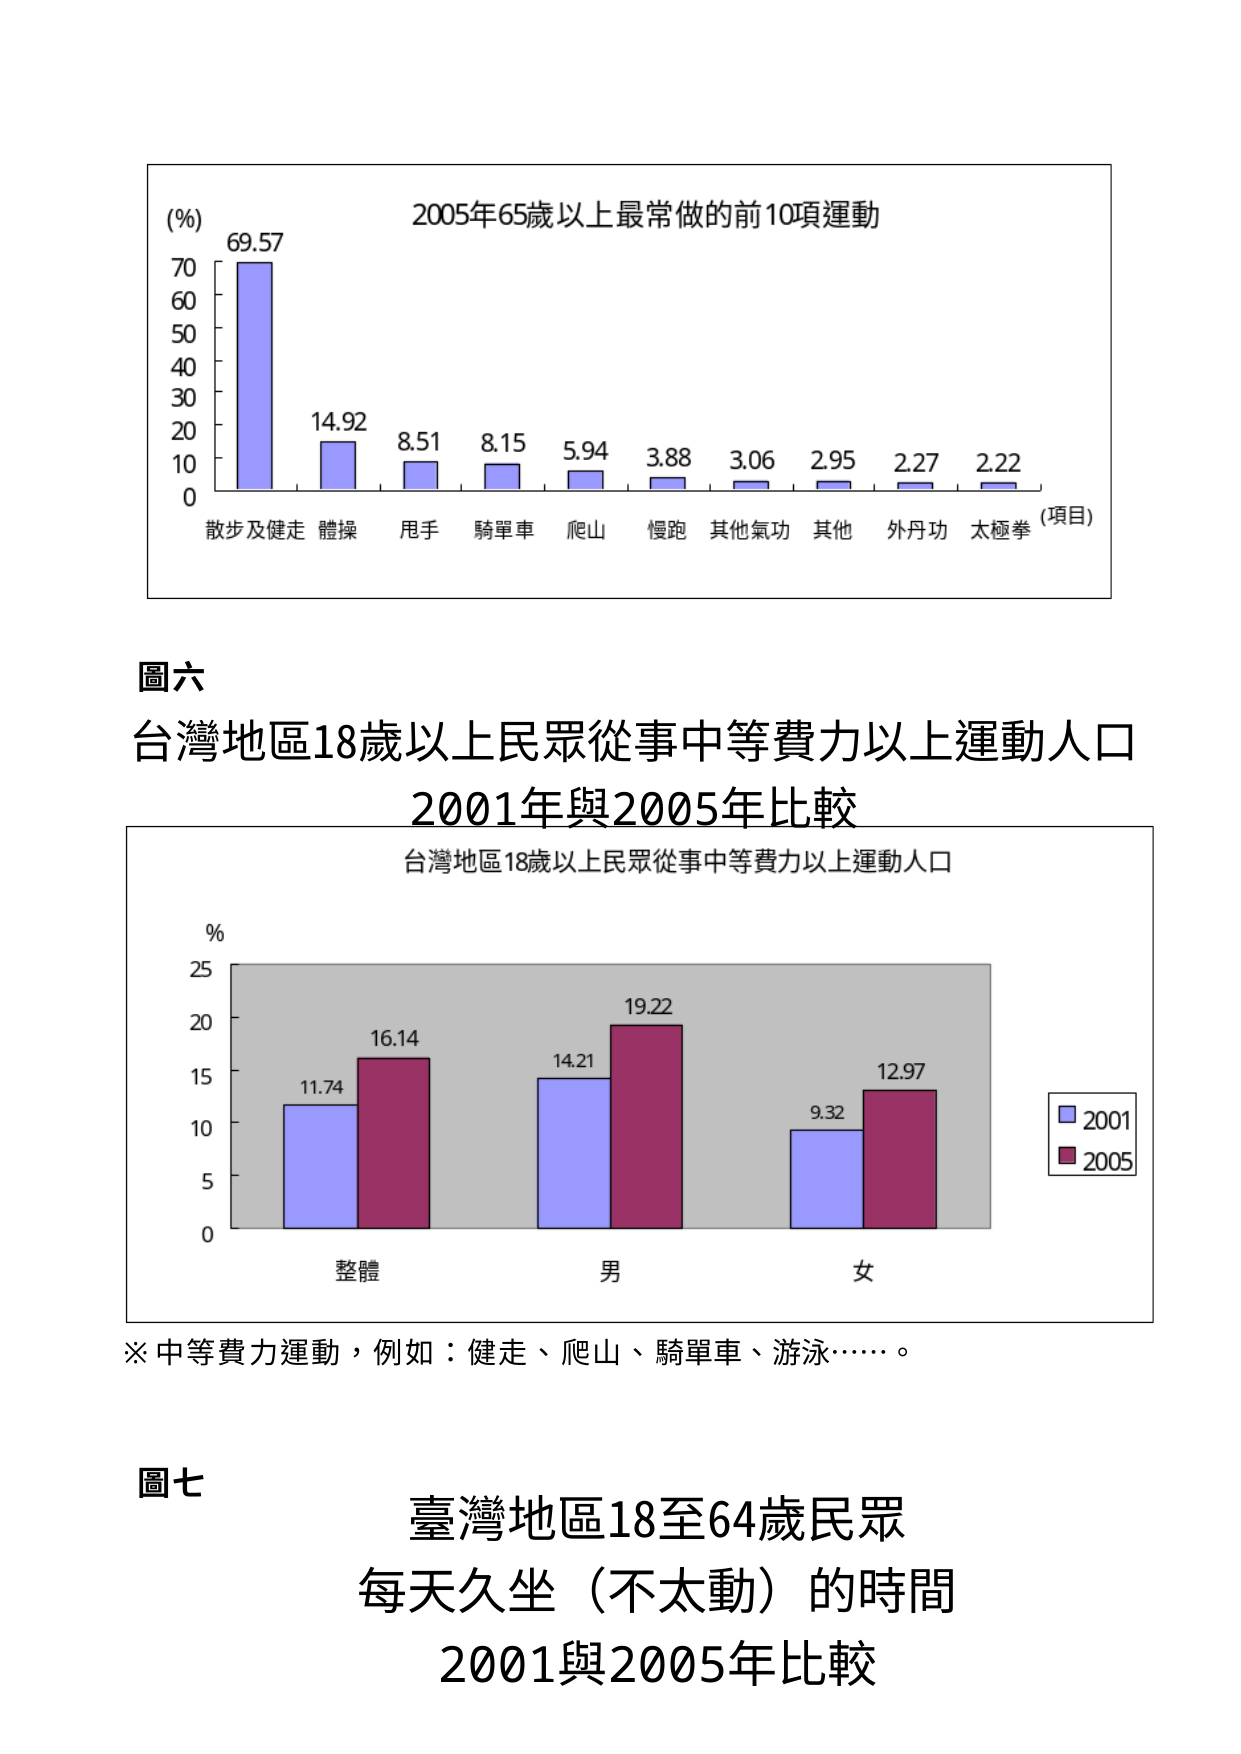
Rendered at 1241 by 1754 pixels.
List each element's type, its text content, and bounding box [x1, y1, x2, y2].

text 圖七 [137, 1457, 1122, 1505]
text ※中等費力運動，例如：健走、爬山、騎單車、游泳……。 [118, 819, 1122, 1372]
text 圖六 [137, 651, 1122, 699]
